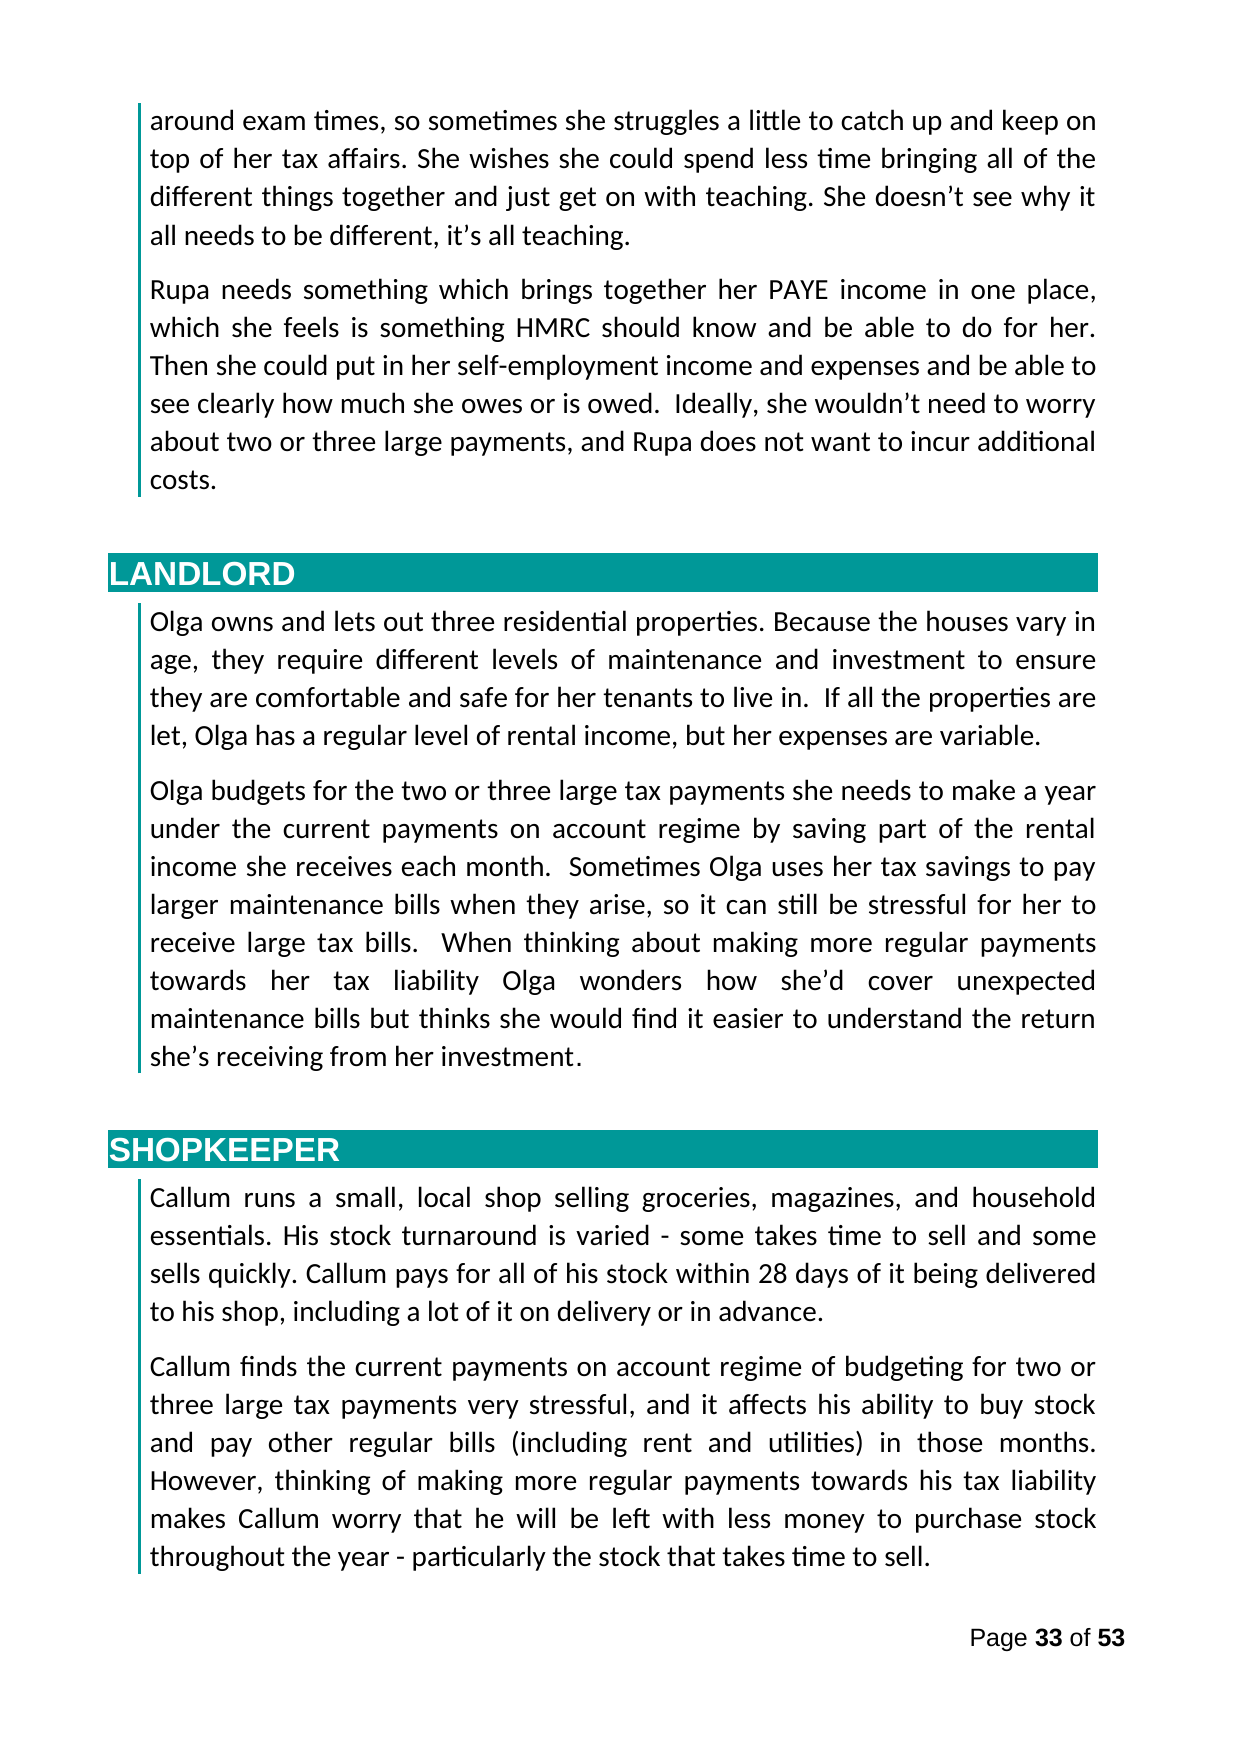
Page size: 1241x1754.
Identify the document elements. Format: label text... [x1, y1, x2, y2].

text SHOPKEEPER [108, 1130, 1098, 1168]
text Callum runs a small, local shop selling groceries, magazines, and household essentials. His stock turnaround is varied - some takes time to sell and some sells quickly. Callum pays for all of his stock within 28 days of it being delivered to his shop, including a lot of it on delivery or in advance. [141, 1179, 1098, 1329]
text Callum finds the current payments on account regime of budgeting for two or three large tax payments very stressful, and it affects his ability to buy stock and pay other regular bills (including rent and utilities) in those months. However, thinking of making more regular payments towards his tax liability makes Callum worry that he will be left with less money to purchase stock throughout the year - particularly the stock that takes time to sell. [141, 1348, 1098, 1574]
text Olga budgets for the two or three large tax payments she needs to make a year under the current payments on account regime by saving part of the rental income she receives each month. Sometimes Olga uses her tax savings to pay larger maintenance bills when they arise, so it can still be stressful for her to receive large tax bills. When thinking about making more regular payments towards her tax liability Olga wonders how she’d cover unexpected maintenance bills but thinks she would find it easier to understand the return she’s receiving from her investment. [141, 772, 1098, 1073]
text around exam times, so sometimes she struggles a little to catch up and keep on top of her tax affairs. She wishes she could spend less time bringing all of the different things together and just get on with teaching. She doesn’t see why it all needs to be different, it’s all teaching. [138, 102, 1098, 252]
text Olga owns and lets out three residential properties. Because the houses vary in age, they require different levels of maintenance and investment to ensure they are comfortable and safe for her tenants to live in. If all the properties are let, Olga has a regular level of rental income, but her expenses are variable. [141, 603, 1098, 753]
text LANDLORD [108, 553, 1098, 592]
text Rupa needs something which brings together her PAYE income in one place, which she feels is something HMRC should know and be able to do for her. Then she could put in her self-employment income and expenses and be able to see clearly how much she owes or is owed. Ideally, she wouldn’t need to worry about two or three large payments, and Rupa does not want to incur additional costs. [141, 271, 1098, 497]
